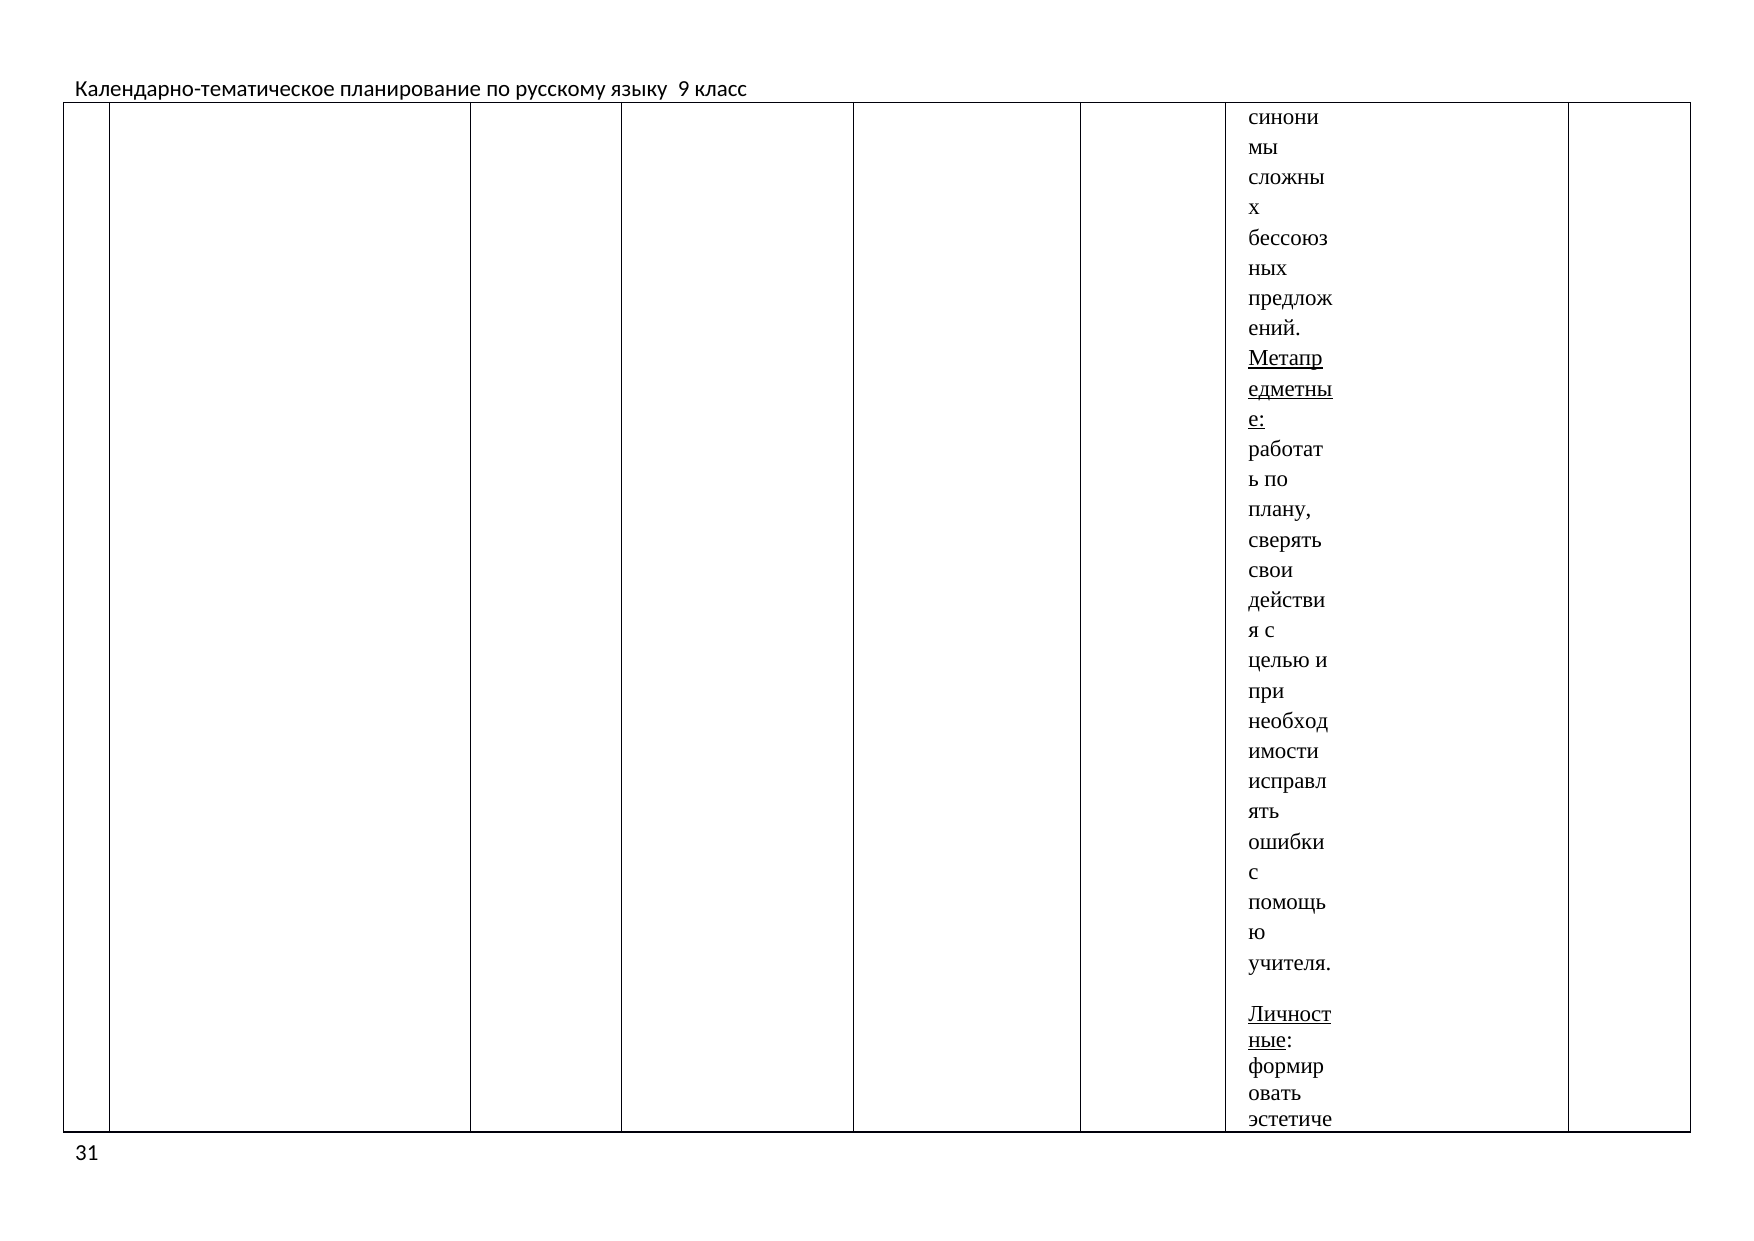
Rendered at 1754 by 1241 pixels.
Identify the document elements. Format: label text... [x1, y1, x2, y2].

table_cell [64, 103, 109, 1131]
table_cell [110, 103, 470, 1131]
table_cell [854, 103, 1080, 1131]
table_cell [1569, 103, 1690, 1131]
table_cell [1344, 103, 1568, 1131]
table_cell [1226, 103, 1237, 1131]
table_cell [1081, 103, 1225, 1131]
table_cell [471, 103, 621, 1131]
table_header синонимы сложных бессоюзных предложений. Метапредметные: работать по плану, сверять свои действия с целью и при необходимости исправлять ошибки с помощью учителя. Личностные: формировать эстетиче [1237, 103, 1344, 1131]
table_cell [622, 103, 853, 1131]
